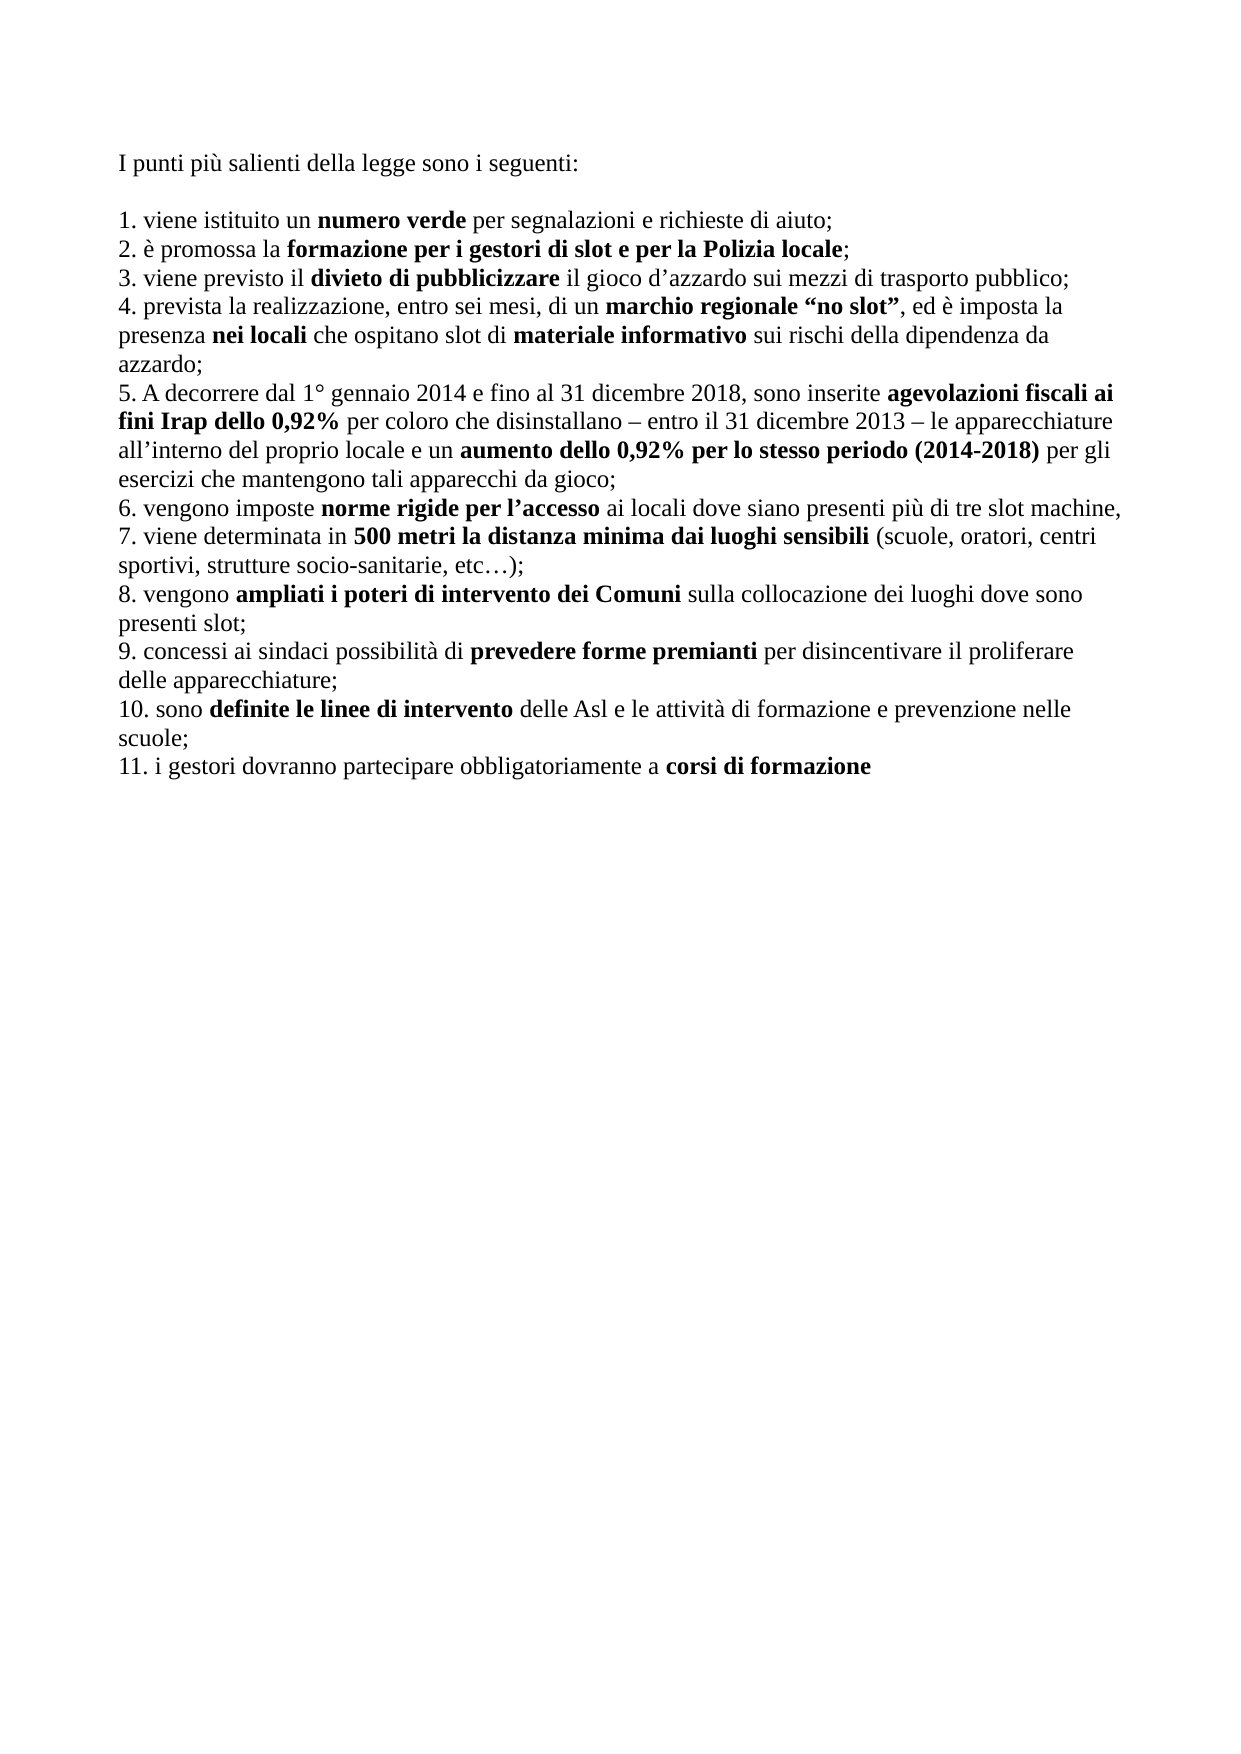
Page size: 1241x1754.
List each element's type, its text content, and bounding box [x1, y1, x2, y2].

text 8. vengono ampliati i poteri di intervento dei Comuni sulla collocazione dei luoghi dove sono presenti slot; [118, 579, 1122, 636]
text 2. è promossa la formazione per i gestori di slot e per la Polizia locale; [118, 234, 1122, 263]
text 1. viene istituito un numero verde per segnalazioni e richieste di aiuto; [118, 205, 1122, 234]
text 5. A decorrere dal 1° gennaio 2014 e fino al 31 dicembre 2018, sono inserite agevolazioni fiscali ai fini Irap dello 0,92% per coloro che disinstallano – entro il 31 dicembre 2013 – le apparecchiature all’interno del proprio locale e un aumento dello 0,92% per lo stesso periodo (2014-2018) per gli esercizi che mantengono tali apparecchi da gioco; [118, 378, 1122, 493]
text 10. sono definite le linee di intervento delle Asl e le attività di formazione e prevenzione nelle scuole; [118, 694, 1122, 751]
text 3. viene previsto il divieto di pubblicizzare il gioco d’azzardo sui mezzi di trasporto pubblico; [118, 263, 1122, 291]
text 9. concessi ai sindaci possibilità di prevedere forme premianti per disincentivare il proliferare delle apparecchiature; [118, 636, 1122, 694]
text I punti più salienti della legge sono i seguenti: [118, 148, 1122, 176]
text 11. i gestori dovranno partecipare obbligatoriamente a corsi di formazione [118, 751, 1122, 780]
text 7. viene determinata in 500 metri la distanza minima dai luoghi sensibili (scuole, oratori, centri sportivi, strutture socio-sanitarie, etc…); [118, 521, 1122, 579]
text 6. vengono imposte norme rigide per l’accesso ai locali dove siano presenti più di tre slot machine, [118, 493, 1122, 521]
text 4. prevista la realizzazione, entro sei mesi, di un marchio regionale “no slot”, ed è imposta la presenza nei locali che ospitano slot di materiale informativo sui rischi della dipendenza da azzardo; [118, 291, 1122, 378]
